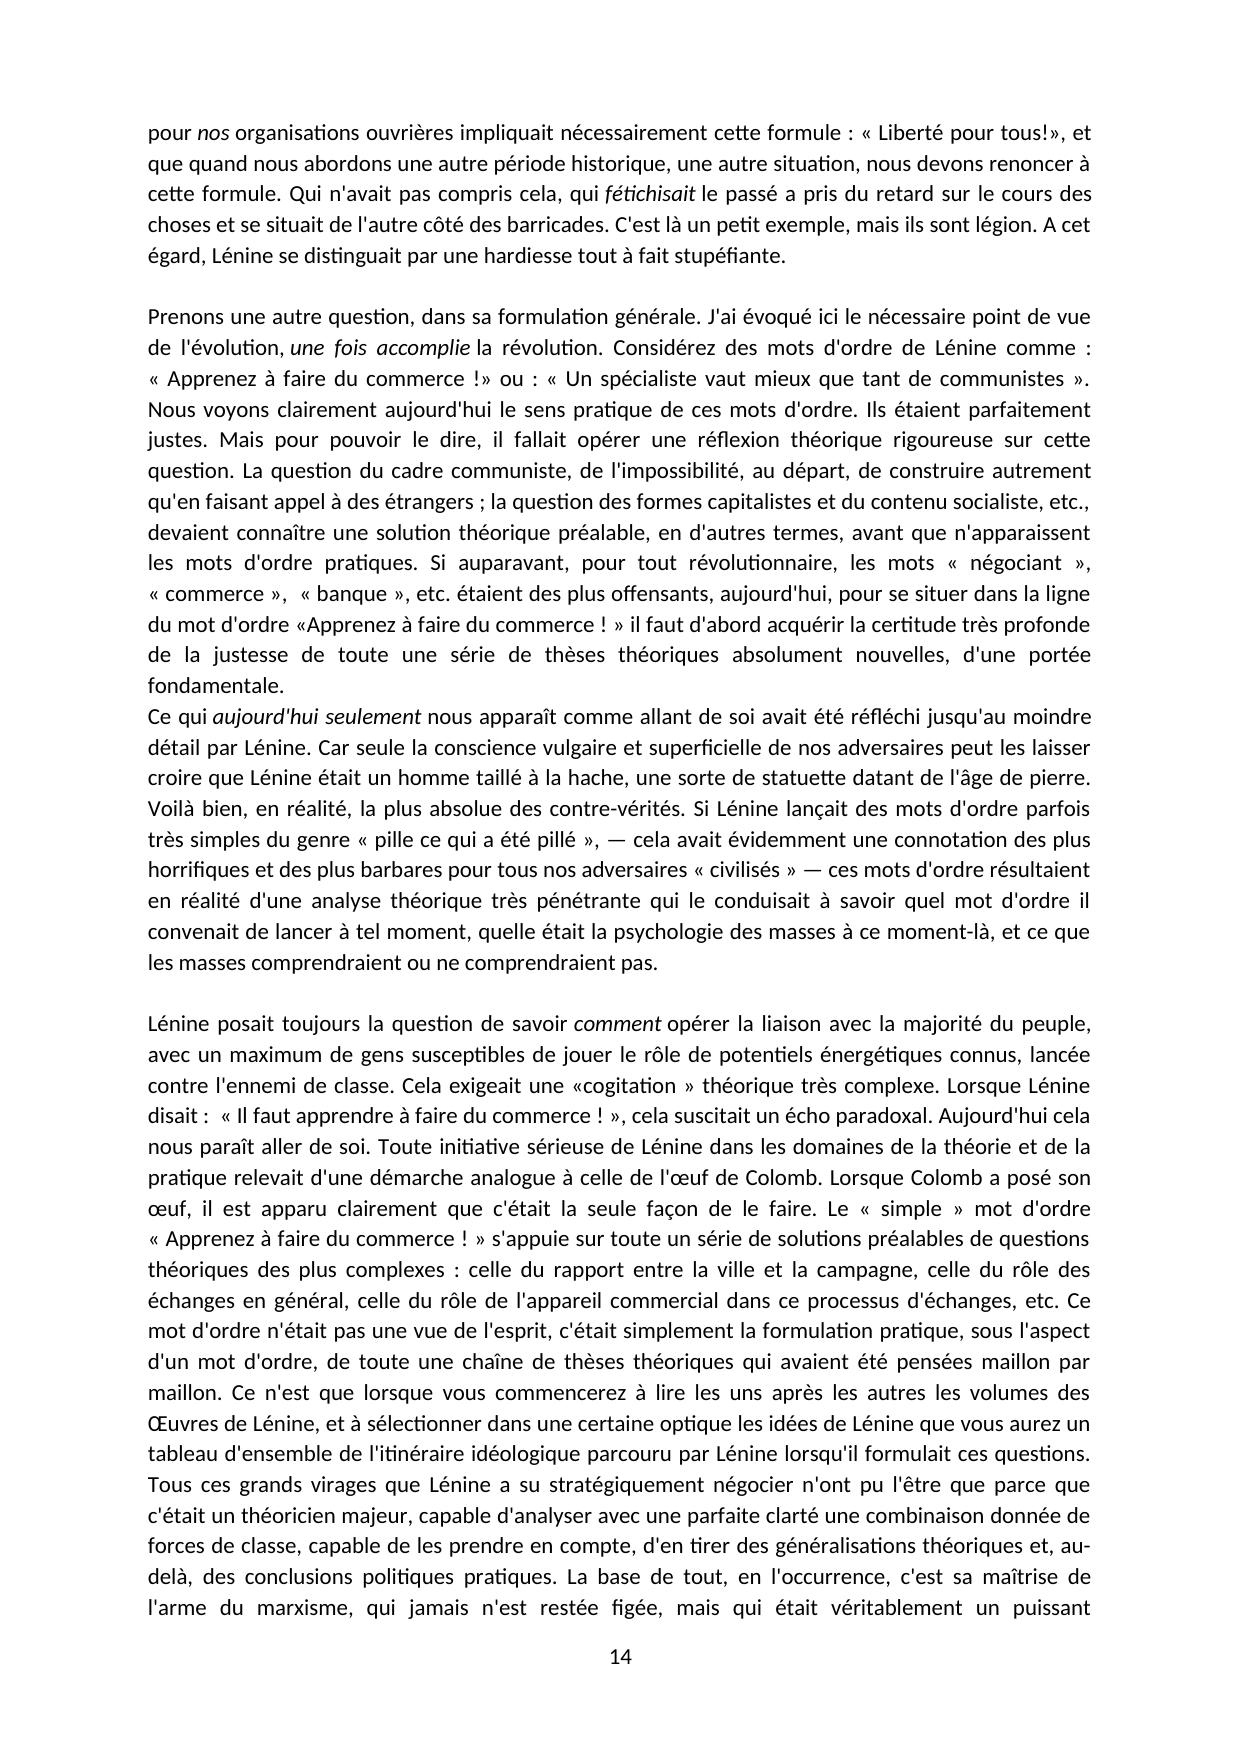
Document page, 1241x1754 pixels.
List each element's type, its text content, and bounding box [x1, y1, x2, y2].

text Lénine posait toujours la question de savoir comment opérer la liaison avec la majorité du peuple, avec un maximum de gens susceptibles de jouer le rôle de potentiels énergétiques connus, lancée contre l'ennemi de classe. Cela exigeait une «cogitation » théorique très complexe. Lorsque Lénine disait : « Il faut apprendre à faire du commerce ! », cela suscitait un écho paradoxal. Aujourd'hui cela nous paraît aller de soi. Toute initiative sérieuse de Lénine dans les domaines de la théorie et de la pratique relevait d'une démarche analogue à celle de l'œuf de Colomb. Lorsque Colomb a posé son œuf, il est apparu clairement que c'était la seule façon de le faire. Le « simple » mot d'ordre « Apprenez à faire du commerce ! » s'appuie sur toute un série de solutions préalables de questions théoriques des plus complexes : celle du rapport entre la ville et la campagne, celle du rôle des échanges en général, celle du rôle de l'appareil commercial dans ce processus d'échanges, etc. Ce mot d'ordre n'était pas une vue de l'esprit, c'était simplement la formulation pratique, sous l'aspect d'un mot d'ordre, de toute une chaîne de thèses théoriques qui avaient été pensées maillon par maillon. Ce n'est que lorsque vous commencerez à lire les uns après les autres les volumes des Œuvres de Lénine, et à sélectionner dans une certaine optique les idées de Lénine que vous aurez un tableau d'ensemble de l'itinéraire idéologique parcouru par Lénine lorsqu'il formulait ces questions. Tous ces grands virages que Lénine a su stratégiquement négocier n'ont pu l'être que parce que c'était un théoricien majeur, capable d'analyser avec une parfaite clarté une combinaison donnée de forces de classe, capable de les prendre en compte, d'en tirer des généralisations théoriques et, au-delà, des conclusions politiques pratiques. La base de tout, en l'occurrence, c'est sa maîtrise de l'arme du marxisme, qui jamais n'est restée figée, mais qui était véritablement un puissant [148, 1009, 1093, 1621]
text Ce qui aujourd'hui seulement nous apparaît comme allant de soi avait été réfléchi jusqu'au moindre détail par Lénine. Car seule la conscience vulgaire et superficielle de nos adversaires peut les laisser croire que Lénine était un homme taillé à la hache, une sorte de statuette datant de l'âge de pierre. Voilà bien, en réalité, la plus absolue des contre-vérités. Si Lénine lançait des mots d'ordre parfois très simples du genre « pille ce qui a été pillé », — cela avait évidemment une connotation des plus horrifiques et des plus barbares pour tous nos adversaires « civilisés » — ces mots d'ordre résultaient en réalité d'une analyse théorique très pénétrante qui le conduisait à savoir quel mot d'ordre il convenait de lancer à tel moment, quelle était la psychologie des masses à ce moment-là, et ce que les masses comprendraient ou ne comprendraient pas. [148, 702, 1093, 976]
text Prenons une autre question, dans sa formulation générale. J'ai évoqué ici le nécessaire point de vue de l'évolution, une fois accomplie la révolution. Considérez des mots d'ordre de Lénine comme : « Apprenez à faire du commerce !» ou : « Un spécialiste vaut mieux que tant de communistes ». Nous voyons clairement aujourd'hui le sens pratique de ces mots d'ordre. Ils étaient parfaitement justes. Mais pour pouvoir le dire, il fallait opérer une réflexion théorique rigoureuse sur cette question. La question du cadre communiste, de l'impossibilité, au départ, de construire autrement qu'en faisant appel à des étrangers ; la question des formes capitalistes et du contenu socialiste, etc., devaient connaître une solution théorique préalable, en d'autres termes, avant que n'apparaissent les mots d'ordre pratiques. Si auparavant, pour tout révolutionnaire, les mots « négociant », « commerce », « banque », etc. étaient des plus offensants, aujourd'hui, pour se situer dans la ligne du mot d'ordre «Apprenez à faire du commerce ! » il faut d'abord acquérir la certitude très profonde de la justesse de toute une série de thèses théoriques absolument nouvelles, d'une portée fondamentale. [148, 302, 1093, 699]
text pour nos organisations ouvrières impliquait nécessairement cette formule : « Liberté pour tous!», et que quand nous abordons une autre période historique, une autre situation, nous devons renoncer à cette formule. Qui n'avait pas compris cela, qui fétichisait le passé a pris du retard sur le cours des choses et se situait de l'autre côté des barricades. C'est là un petit exemple, mais ils sont légion. A cet égard, Lénine se distinguait par une hardiesse tout à fait stupéfiante. [148, 118, 1093, 269]
